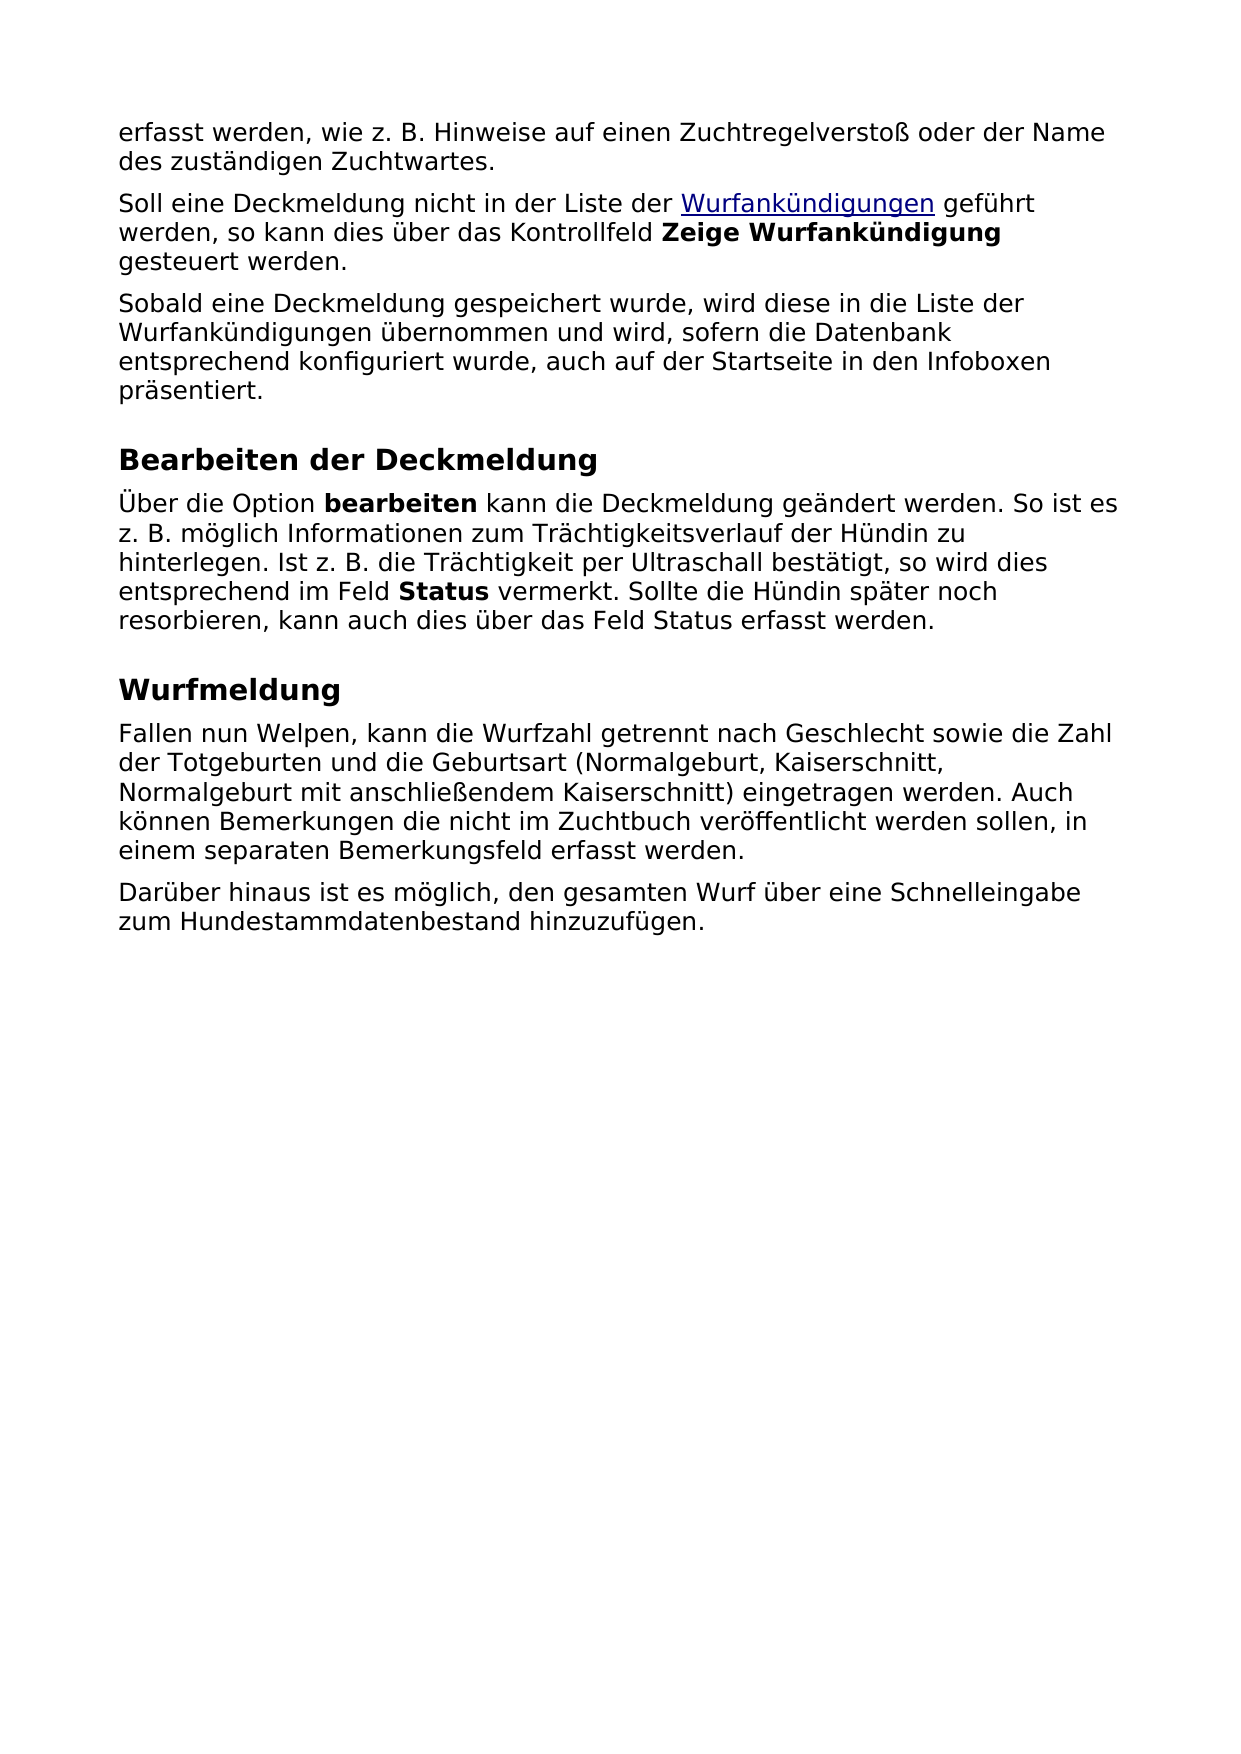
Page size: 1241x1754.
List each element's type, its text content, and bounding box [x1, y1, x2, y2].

text Soll eine Deckmeldung nicht in der Liste der Wurfankündigungen geführt werden, so kann dies über das Kontrollfeld Zeige Wurfankündigung gesteuert werden. [118, 189, 1122, 276]
text Sobald eine Deckmeldung gespeichert wurde, wird diese in die Liste der Wurfankündigungen übernommen und wird, sofern die Datenbank entsprechend konfiguriert wurde, auch auf der Startseite in den Infoboxen präsentiert. [118, 289, 1122, 406]
text Darüber hinaus ist es möglich, den gesamten Wurf über eine Schnelleingabe zum Hundestammdatenbestand hinzuzufügen. [118, 878, 1122, 936]
text erfasst werden, wie z. B. Hinweise auf einen Zuchtregelverstoß oder der Name des zuständigen Zuchtwartes. [118, 118, 1122, 176]
text Fallen nun Welpen, kann die Wurfzahl getrennt nach Geschlecht sowie die Zahl der Totgeburten und die Geburtsart (Normalgeburt, Kaiserschnitt, Normalgeburt mit anschließendem Kaiserschnitt) eingetragen werden. Auch können Bemerkungen die nicht im Zuchtbuch veröffentlicht werden sollen, in einem separaten Bemerkungsfeld erfasst werden. [118, 719, 1122, 865]
subtitle Wurfmeldung [118, 673, 1122, 707]
text Über die Option bearbeiten kann die Deckmeldung geändert werden. So ist es z. B. möglich Informationen zum Trächtigkeitsverlauf der Hündin zu hinterlegen. Ist z. B. die Trächtigkeit per Ultraschall bestätigt, so wird dies entsprechend im Feld Status vermerkt. Sollte die Hündin später noch resorbieren, kann auch dies über das Feld Status erfasst werden. [118, 489, 1122, 635]
subtitle Bearbeiten der Deckmeldung [118, 443, 1122, 477]
